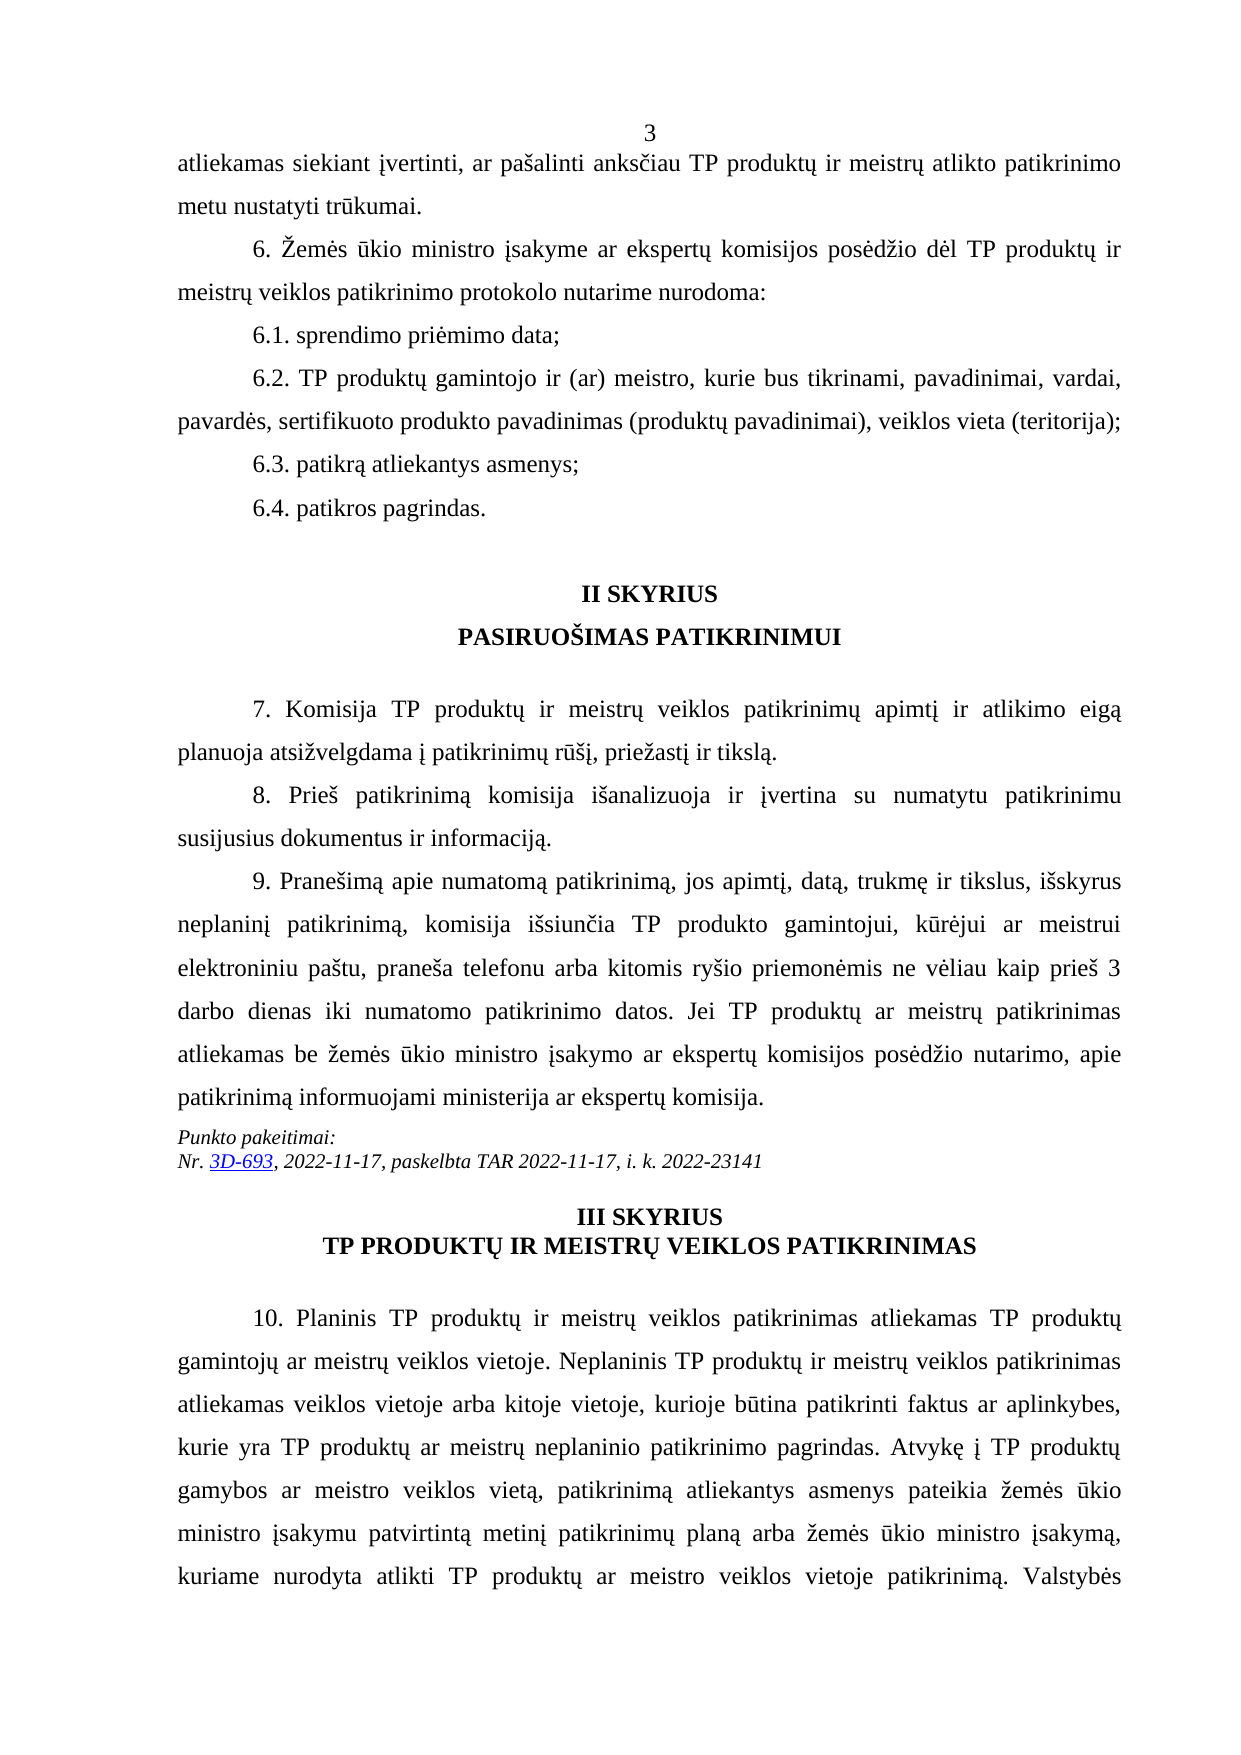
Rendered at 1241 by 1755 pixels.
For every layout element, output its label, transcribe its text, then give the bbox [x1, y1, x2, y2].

text III skyrius [177, 1202, 1122, 1231]
text 6. Žemės ūkio ministro įsakyme ar ekspertų komisijos posėdžio dėl TP produktų ir meistrų veiklos patikrinimo protokolo nutarime nurodoma: [177, 234, 1122, 306]
text Nr. 3D-693, 2022-11-17, paskelbta TAR 2022-11-17, i. k. 2022-23141 [177, 1149, 1122, 1173]
text 7. Komisija TP produktų ir meistrų veiklos patikrinimų apimtį ir atlikimo eigą planuoja atsižvelgdama į patikrinimų rūšį, priežastį ir tikslą. [177, 694, 1122, 766]
text atliekamas siekiant įvertinti, ar pašalinti anksčiau TP produktų ir meistrų atlikto patikrinimo metu nustatyti trūkumai. [177, 148, 1122, 219]
text II skyrius [177, 579, 1122, 608]
text 10. Planinis TP produktų ir meistrų veiklos patikrinimas atliekamas TP produktų gamintojų ar meistrų veiklos vietoje. Neplaninis TP produktų ir meistrų veiklos patikrinimas atliekamas veiklos vietoje arba kitoje vietoje, kurioje būtina patikrinti faktus ar aplinkybes, kurie yra TP produktų ar meistrų neplaninio patikrinimo pagrindas. Atvykę į TP produktų gamybos ar meistro veiklos vietą, patikrinimą atliekantys asmenys pateikia žemės ūkio ministro įsakymu patvirtintą metinį patikrinimų planą arba žemės ūkio ministro įsakymą, kuriame nurodyta atlikti TP produktų ar meistro veiklos vietoje patikrinimą. Valstybės [177, 1303, 1122, 1590]
text 8. Prieš patikrinimą komisija išanalizuoja ir įvertina su numatytu patikrinimu susijusius dokumentus ir informaciją. [177, 780, 1122, 852]
text 6.4. patikros pagrindas. [177, 493, 1122, 521]
text 9. Pranešimą apie numatomą patikrinimą, jos apimtį, datą, trukmę ir tikslus, išskyrus neplaninį patikrinimą, komisija išsiunčia TP produkto gamintojui, kūrėjui ar meistrui elektroniniu paštu, praneša telefonu arba kitomis ryšio priemonėmis ne vėliau kaip prieš 3 darbo dienas iki numatomo patikrinimo datos. Jei TP produktų ar meistrų patikrinimas atliekamas be žemės ūkio ministro įsakymo ar ekspertų komisijos posėdžio nutarimo, apie patikrinimą informuojami ministerija ar ekspertų komisija. [177, 866, 1122, 1111]
text Punkto pakeitimai: [177, 1125, 1122, 1149]
text 6.1. sprendimo priėmimo data; [177, 320, 1122, 349]
text 6.3. patikrą atliekantys asmenys; [177, 449, 1122, 478]
text PASIRUOŠIMAS PATIKRinimui [177, 622, 1122, 651]
text TP PRODUKTŲ IR MEISTRŲ VEIKLOS PATIKRINIMAS [177, 1231, 1122, 1259]
text 6.2. TP produktų gamintojo ir (ar) meistro, kurie bus tikrinami, pavadinimai, vardai, pavardės, sertifikuoto produkto pavadinimas (produktų pavadinimai), veiklos vieta (teritorija); [177, 363, 1122, 435]
